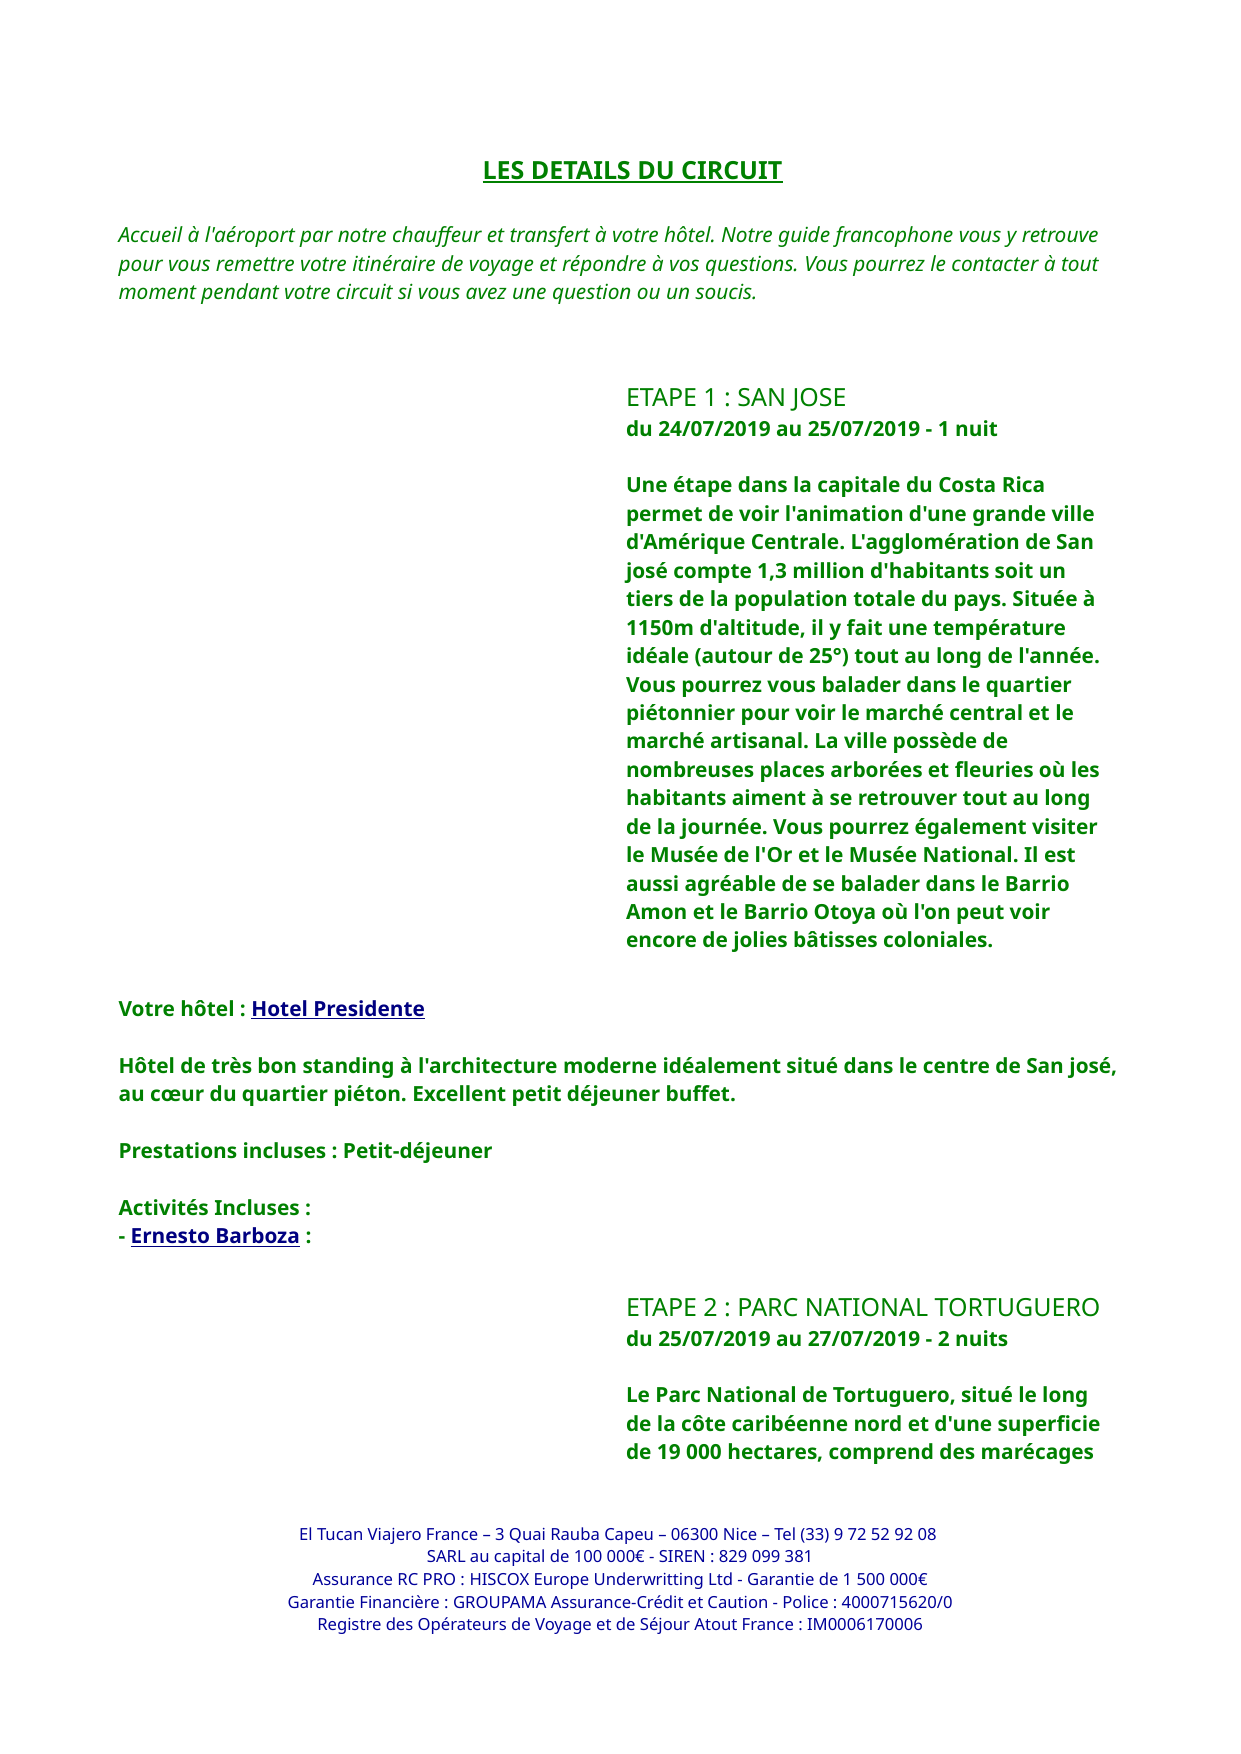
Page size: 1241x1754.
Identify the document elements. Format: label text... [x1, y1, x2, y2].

table_header [118, 1284, 620, 1472]
text Prestations incluses : Petit-déjeuner [118, 1136, 1122, 1164]
table_header [118, 374, 620, 960]
text Hôtel de très bon standing à l'architecture moderne idéalement situé dans le centre de San josé, au cœur du quartier piéton. Excellent petit déjeuner buffet. [118, 1051, 1122, 1108]
text Accueil à l'aéroport par notre chauffeur et transfert à votre hôtel. Notre guide francophone vous y retrouve pour vous remettre votre itinéraire de voyage et répondre à vos questions. Vous pourrez le contacter à tout moment pendant votre circuit si vous avez une question ou un soucis. [118, 221, 1146, 306]
text Votre hôtel : Hotel Presidente [118, 994, 1122, 1022]
text LES DETAILS DU CIRCUIT [118, 152, 1146, 186]
table_header ETAPE 2 : PARC NATIONAL TORTUGUERO du 25/07/2019 au 27/07/2019 - 2 nuits Le Parc National de Tortuguero, situé le long de la côte caribéenne nord et d'une superficie de 19 000 hectares, comprend des marécages [620, 1284, 1122, 1472]
text - Ernesto Barboza : [118, 1221, 1122, 1250]
table_header ETAPE 1 : SAN JOSE du 24/07/2019 au 25/07/2019 - 1 nuit Une étape dans la capitale du Costa Rica permet de voir l'animation d'une grande ville d'Amérique Centrale. L'agglomération de San josé compte 1,3 million d'habitants soit un tiers de la population totale du pays. Située à 1150m d'altitude, il y fait une température idéale (autour de 25°) tout au long de l'année. Vous pourrez vous balader dans le quartier piétonnier pour voir le marché central et le marché artisanal. La ville possède de nombreuses places arborées et fleuries où les habitants aiment à se retrouver tout au long de la journée. Vous pourrez également visiter le Musée de l'Or et le Musée National. Il est aussi agréable de se balader dans le Barrio Amon et le Barrio Otoya où l'on peut voir encore de jolies bâtisses coloniales. [620, 374, 1122, 960]
text Activités Incluses : [118, 1193, 1122, 1221]
